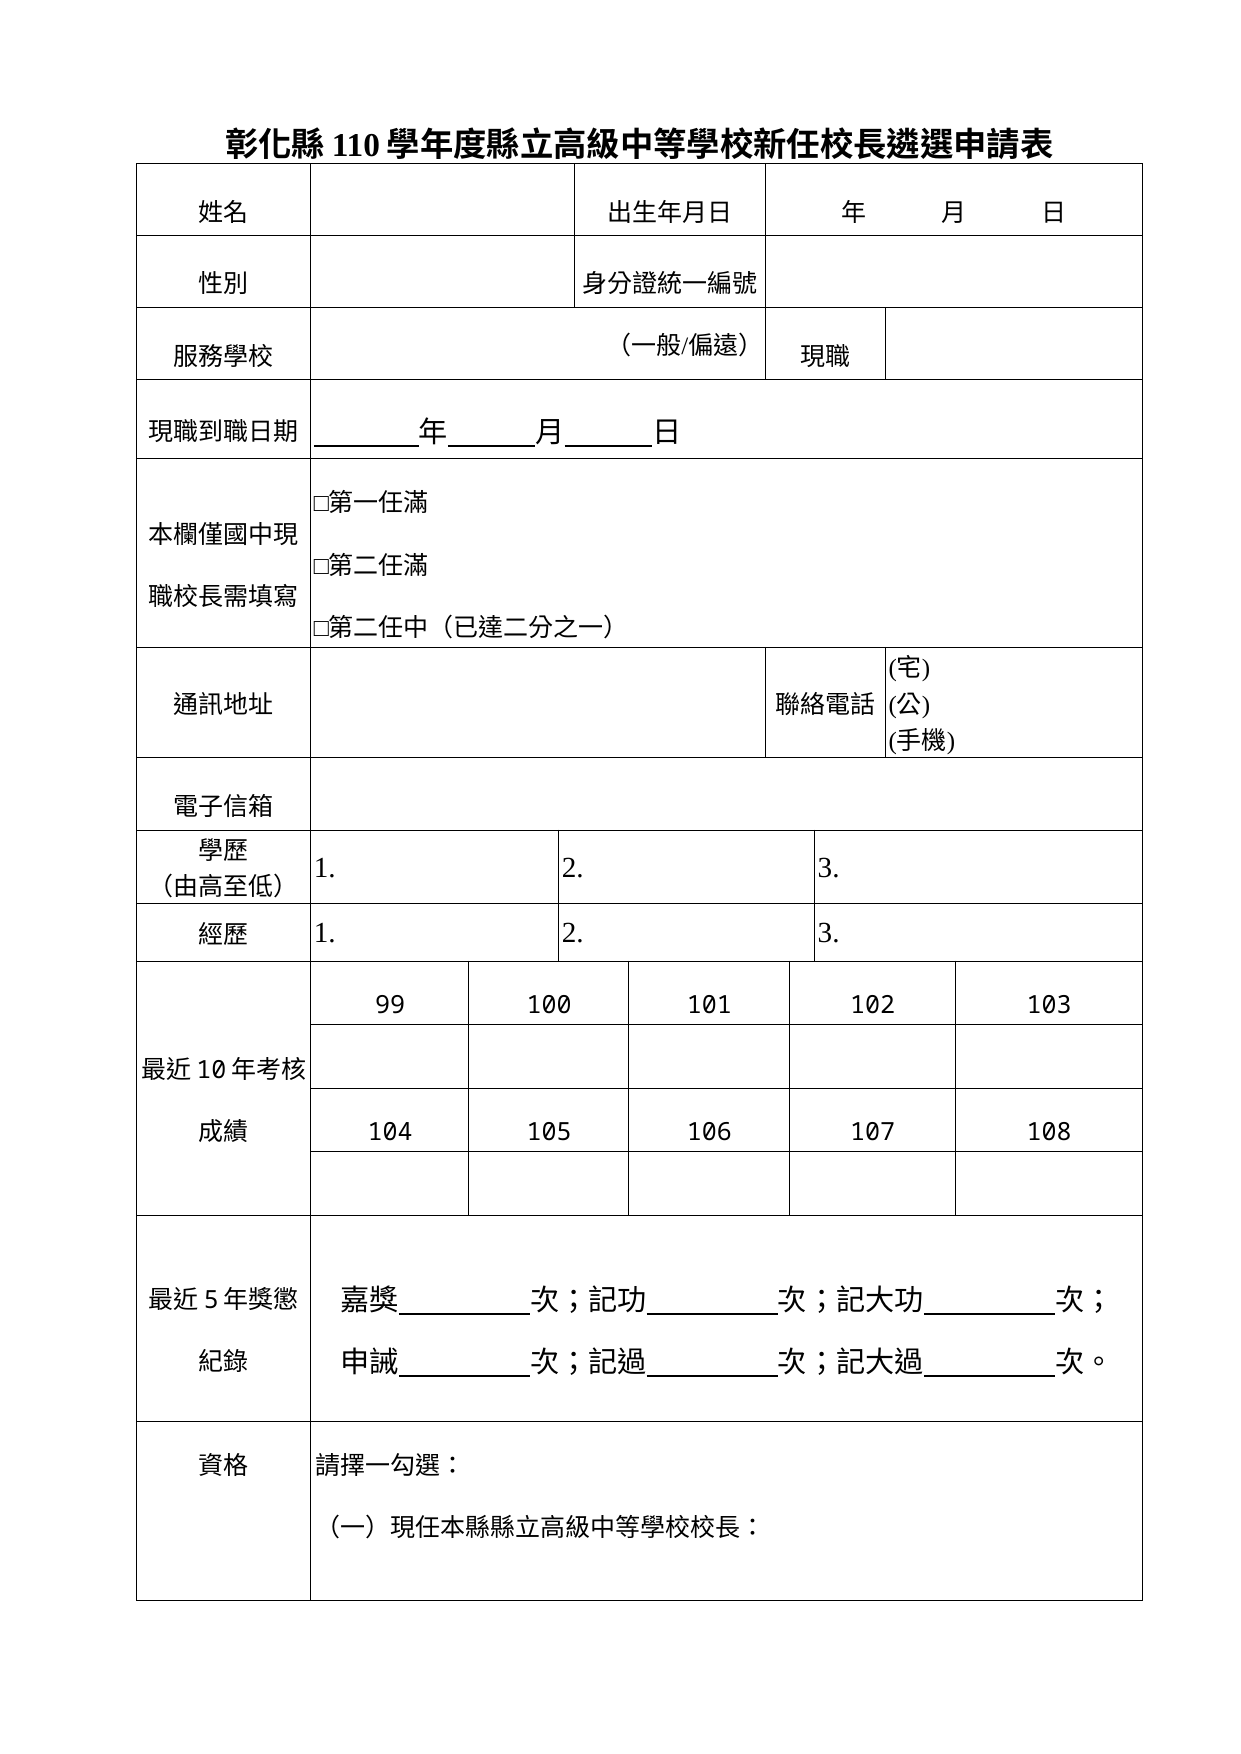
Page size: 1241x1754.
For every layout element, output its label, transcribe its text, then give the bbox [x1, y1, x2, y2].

table_cell 101 [629, 962, 789, 1024]
table_cell [311, 236, 574, 307]
text 彰化縣110學年度縣立高級中等學校新任校長遴選申請表 [177, 101, 1092, 163]
table_header 年 月 日 [766, 164, 1142, 235]
table_cell [311, 648, 765, 757]
table_cell [311, 1025, 468, 1088]
table_cell 100 [469, 962, 628, 1024]
table_cell 2. [559, 831, 814, 903]
table_cell 學歷 （由高至低） [137, 831, 310, 903]
table_cell 聯絡電話 [766, 648, 885, 757]
table_header 姓名 [137, 164, 310, 235]
table_cell 3. [815, 831, 1142, 903]
table_cell 性別 [137, 236, 310, 307]
table_header [311, 164, 574, 235]
table_cell 請擇一勾選： （一）現任本縣縣立高級中等學校校長： [311, 1422, 1142, 1600]
table_cell 3. [815, 904, 1142, 961]
table_cell [469, 1025, 628, 1088]
table_cell □第一任滿 □第二任滿 □第二任中（已達二分之一） [311, 459, 1142, 647]
table_cell 103 [956, 962, 1142, 1024]
table_cell [629, 1152, 789, 1215]
table_cell 服務學校 [137, 308, 310, 379]
table_cell [311, 758, 1142, 829]
table_cell 106 [629, 1089, 789, 1151]
table_cell [469, 1152, 628, 1215]
table_cell 現職到職日期 [137, 380, 310, 458]
table_cell 通訊地址 [137, 648, 310, 757]
table_cell 108 [956, 1089, 1142, 1151]
table_cell 現職 [766, 308, 885, 379]
table_cell [629, 1025, 789, 1088]
table_cell 年 月 日 [311, 380, 1142, 458]
table_cell 104 [311, 1089, 468, 1151]
table_cell (宅) (公) (手機) [886, 648, 1142, 757]
table_cell 最近10年考核成績 [137, 962, 310, 1215]
table_cell 2. [559, 904, 814, 961]
table_cell 1. [311, 904, 558, 961]
table_cell 本欄僅國中現職校長需填寫 [137, 459, 310, 647]
table_cell 經歷 [137, 904, 310, 961]
table_cell [886, 308, 1142, 379]
table_header 出生年月日 [575, 164, 765, 235]
table_cell 1. [311, 831, 558, 903]
table_cell 最近5年獎懲紀錄 [137, 1216, 310, 1421]
table_cell （一般/偏遠） [311, 308, 765, 379]
table_cell 嘉獎 次；記功 次；記大功 次； 申誡 次；記過 次；記大過 次。 [311, 1216, 1142, 1421]
table_cell 105 [469, 1089, 628, 1151]
table_cell [956, 1152, 1142, 1215]
table_cell [790, 1025, 955, 1088]
table_cell 身分證統一編號 [575, 236, 765, 307]
table_cell 資格 [137, 1422, 310, 1600]
table_cell 107 [790, 1089, 955, 1151]
table_cell [311, 1152, 468, 1215]
table_cell [956, 1025, 1142, 1088]
table_cell [766, 236, 1142, 307]
table_cell 電子信箱 [137, 758, 310, 829]
table_cell 99 [311, 962, 468, 1024]
table_cell [790, 1152, 955, 1215]
table_cell 102 [790, 962, 955, 1024]
